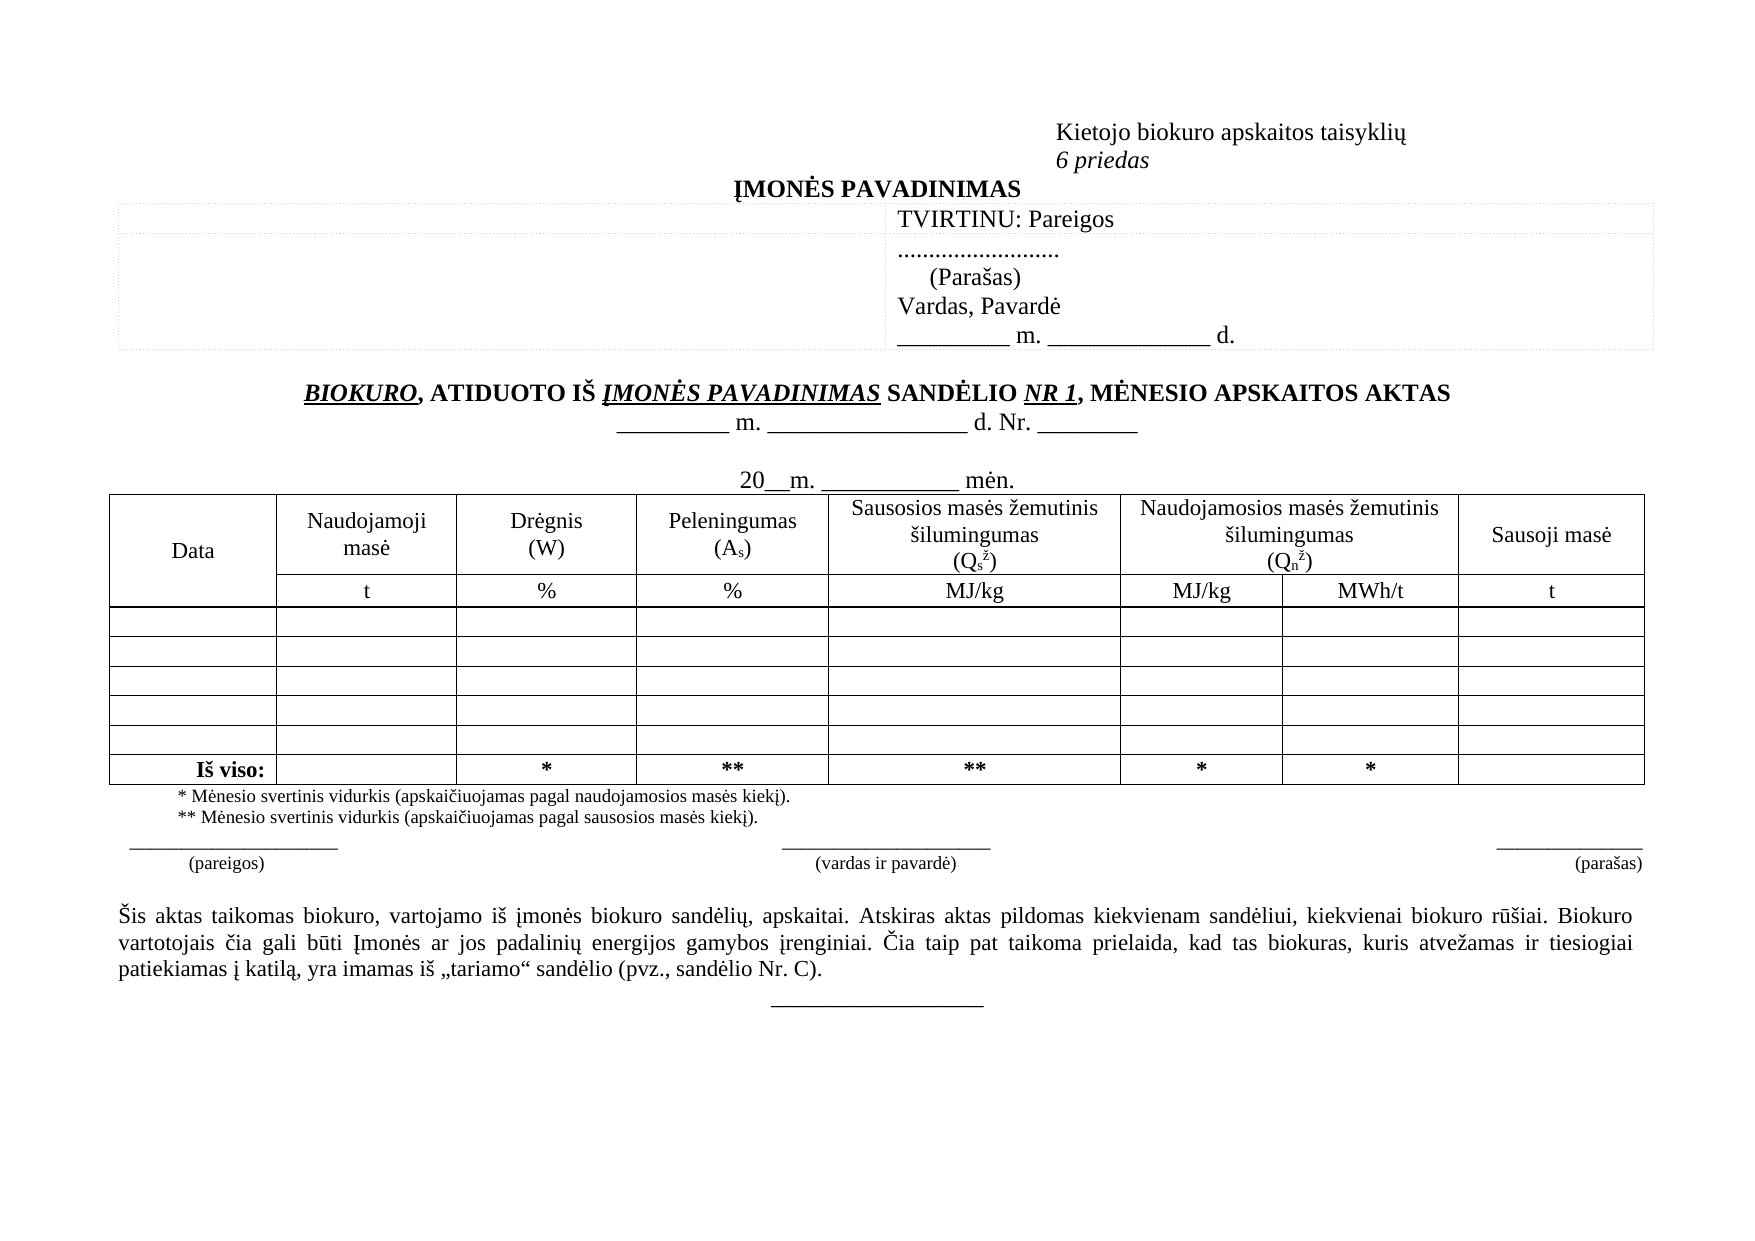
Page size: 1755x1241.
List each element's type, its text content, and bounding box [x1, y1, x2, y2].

table_cell [110, 608, 276, 636]
text _________ m. ________________ d. Nr. ________ [118, 407, 1636, 436]
table_header ______________ (parašas) [1142, 828, 1653, 874]
table_cell t [1459, 575, 1644, 606]
table_cell ** [829, 755, 1120, 784]
table_cell * [1283, 755, 1458, 784]
table_cell [277, 608, 456, 636]
text 20__m. ___________ mėn. [118, 465, 1636, 493]
table_cell [277, 755, 456, 784]
table_header Sausosios masės žemutinis šilumingumas (Qsž) [829, 495, 1120, 573]
table_cell Iš viso: [110, 755, 276, 784]
table_cell t [277, 575, 456, 606]
table_header ____________________ (vardas ir pavardė) [630, 828, 1142, 874]
table_cell [1121, 667, 1282, 695]
table_cell [1121, 637, 1282, 666]
table_cell [1283, 608, 1458, 636]
table_cell [110, 637, 276, 666]
table_cell MJ/kg [1121, 575, 1282, 606]
table_cell [457, 667, 636, 695]
table_cell [110, 667, 276, 695]
table_cell [1459, 726, 1644, 754]
table_cell [829, 726, 1120, 754]
table_cell % [457, 575, 636, 606]
table_cell [1283, 667, 1458, 695]
table_header Peleningumas (As) [637, 495, 828, 573]
table_cell ** [637, 755, 828, 784]
table_cell [829, 608, 1120, 636]
table_cell [829, 637, 1120, 666]
text ĮMONĖS PAVADINIMAS [118, 174, 1636, 203]
table_cell MJ/kg [829, 575, 1120, 606]
table_cell [1459, 667, 1644, 695]
table_header Sausoji masė [1459, 495, 1644, 573]
table_cell MWh/t [1283, 575, 1458, 606]
table_cell [1459, 608, 1644, 636]
table_header Drėgnis (W) [457, 495, 636, 573]
table_cell [637, 637, 828, 666]
table_header ____________________ (pareigos) [118, 828, 630, 874]
table_cell [457, 696, 636, 725]
table_cell % [637, 575, 828, 606]
table_cell [829, 696, 1120, 725]
table_cell [1121, 608, 1282, 636]
text BIOKURO, ATIDUOTO IŠ ĮMONĖS PAVADINIMAS SANDĖLIO NR 1, MĖNESIO APSKAITOS AKTAS [118, 378, 1636, 407]
table_cell [1121, 726, 1282, 754]
table_cell .......................... (Parašas) Vardas, Pavardė _________ m. _____________ d. [886, 233, 1653, 349]
table_cell [457, 608, 636, 636]
table_cell [1459, 637, 1644, 666]
text ** Mėnesio svertinis vidurkis (apskaičiuojamas pagal sausosios masės kiekį). [118, 806, 1636, 828]
table_cell [637, 696, 828, 725]
text Šis aktas taikomas biokuro, vartojamo iš įmonės biokuro sandėlių, apskaitai. Atskiras aktas pildomas kiekvienam sandėliui, kiekvienai biokuro rūšiai. Biokuro vartotojais čia gali būti Įmonės ar jos padalinių energijos gamybos įrenginiai. Čia taip pat taikoma prielaida, kad tas biokuras, kuris atvežamas ir tiesiogiai patiekiamas į katilą, yra imamas iš „tariamo“ sandėlio (pvz., sandėlio Nr. C). [118, 902, 1636, 981]
table_cell [829, 667, 1120, 695]
text * Mėnesio svertinis vidurkis (apskaičiuojamas pagal naudojamosios masės kiekį). [118, 785, 1636, 806]
text Kietojo biokuro apskaitos taisyklių [1056, 117, 1636, 145]
table_cell [1283, 637, 1458, 666]
table_cell [1283, 726, 1458, 754]
table_cell [637, 667, 828, 695]
text 6 priedas [1056, 145, 1636, 174]
table_cell [110, 726, 276, 754]
table_cell [637, 726, 828, 754]
table_cell [1459, 696, 1644, 725]
table_cell [1283, 696, 1458, 725]
table_cell [118, 233, 886, 349]
table_cell [277, 696, 456, 725]
table_cell [1459, 755, 1644, 784]
table_cell * [457, 755, 636, 784]
table_cell * [1121, 755, 1282, 784]
table_cell [637, 608, 828, 636]
table_cell [277, 726, 456, 754]
table_cell [277, 637, 456, 666]
table_header Naudojamosios masės žemutinis šilumingumas (Qnž) [1121, 495, 1458, 573]
table_header TVIRTINU: Pareigos [886, 203, 1653, 233]
table_header Naudojamoji masė [277, 495, 456, 573]
text _________________ [118, 981, 1636, 1010]
table_cell [277, 667, 456, 695]
table_cell [1121, 696, 1282, 725]
table_cell [110, 696, 276, 725]
table_cell [457, 637, 636, 666]
table_header Data [110, 495, 276, 606]
table_header [118, 203, 886, 233]
table_cell [457, 726, 636, 754]
